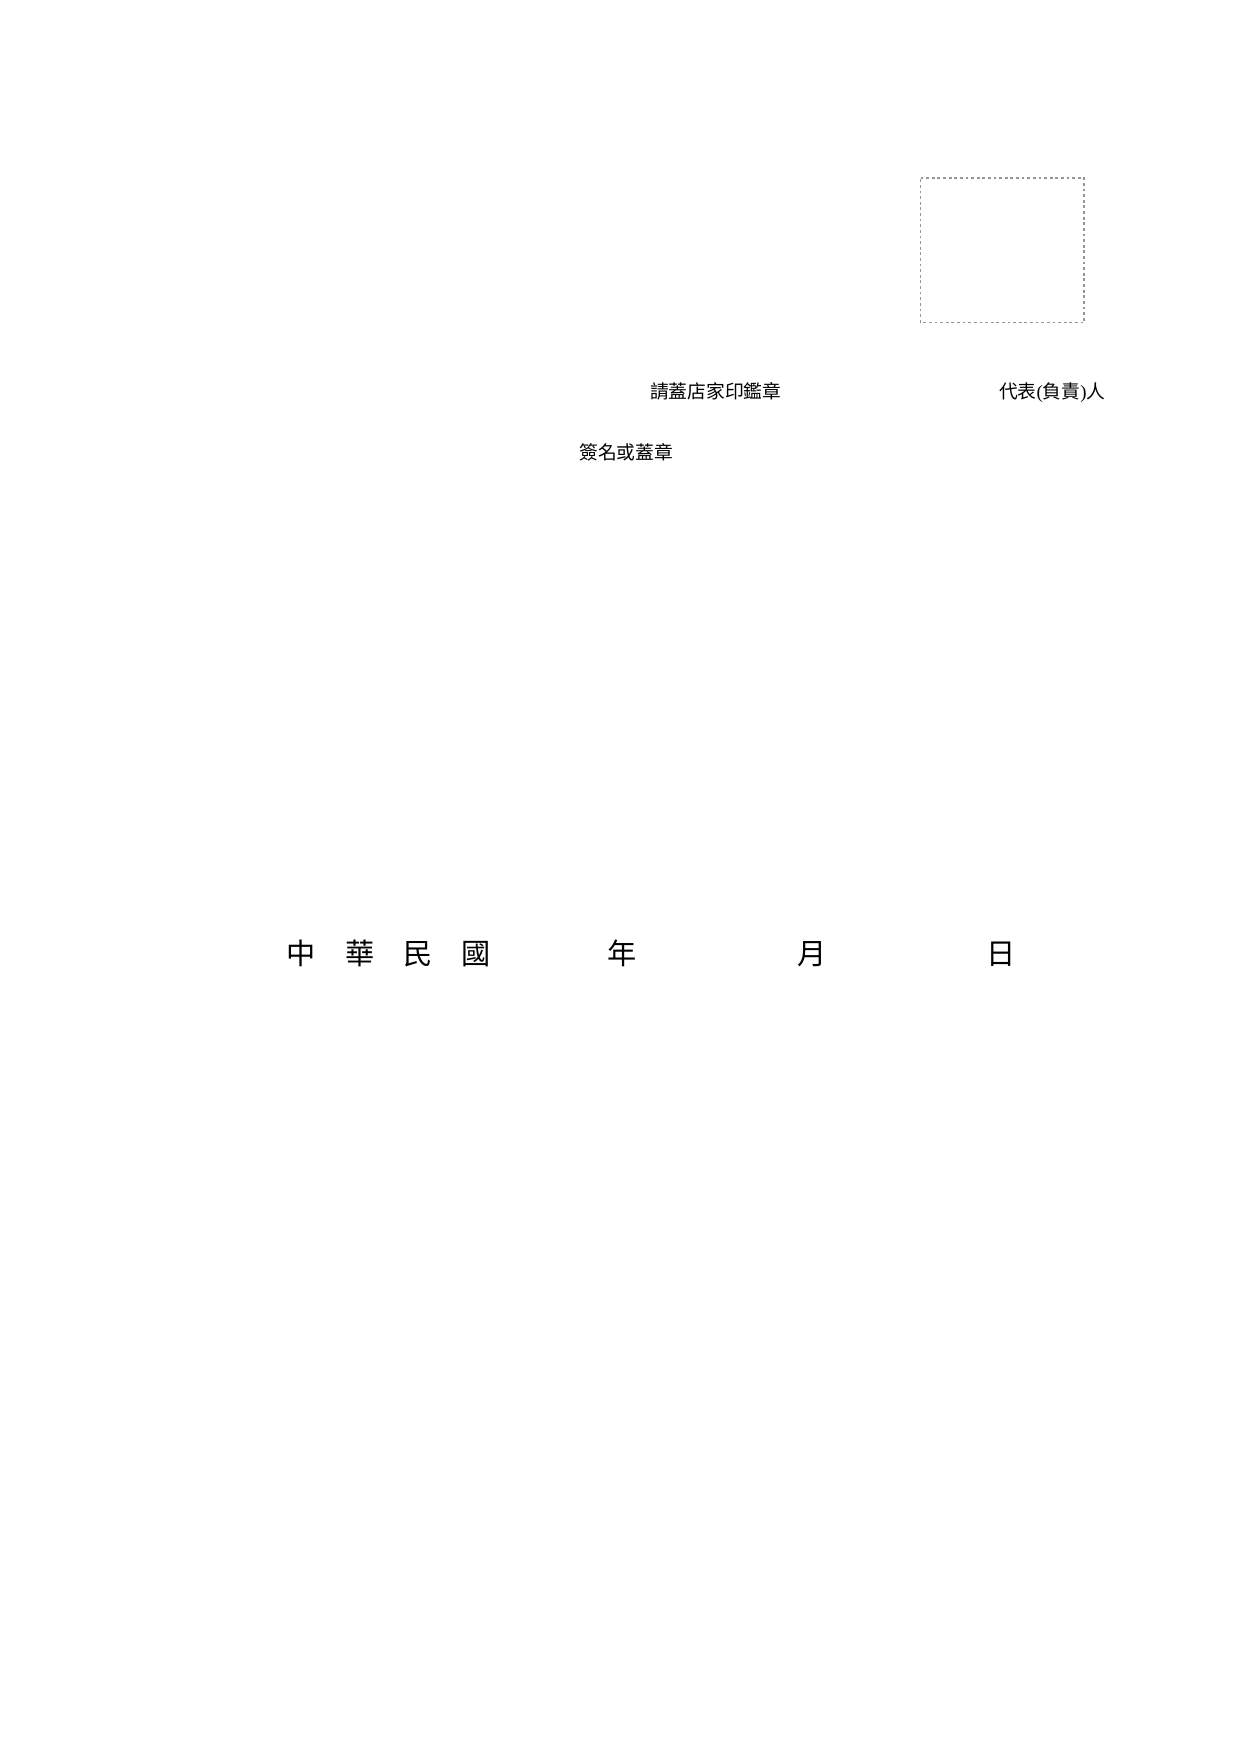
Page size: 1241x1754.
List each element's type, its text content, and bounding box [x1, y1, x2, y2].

text 中 華 民 國 年 月 日 [142, 910, 1110, 972]
text 請蓋店家印鑑章 代表(負責)人簽名或蓋章 [142, 347, 1110, 472]
